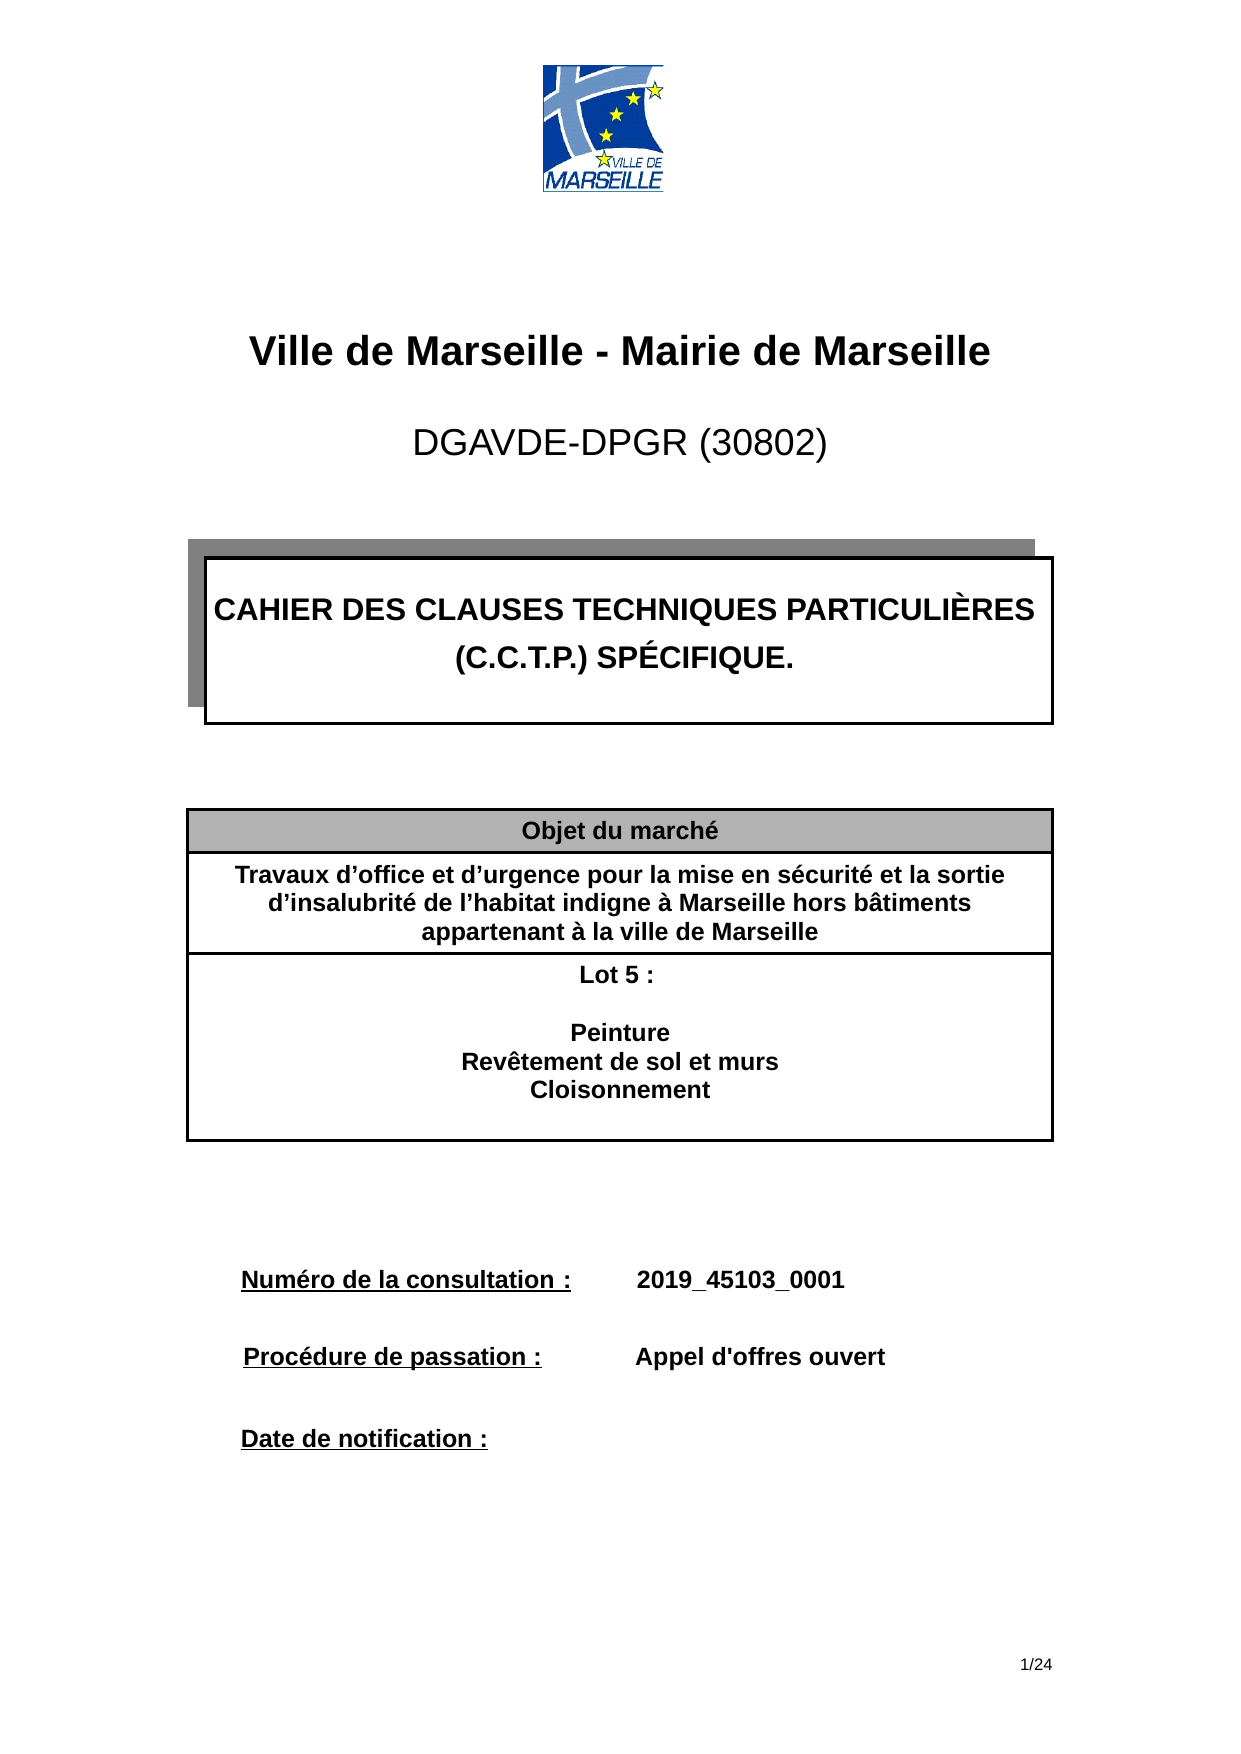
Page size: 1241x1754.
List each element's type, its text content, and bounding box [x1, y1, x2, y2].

table_cell Travaux d’office et d’urgence pour la mise en sécurité et la sortie d’insalubrité de l’habitat indigne à Marseille hors bâtiments appartenant à la ville de Marseille [189, 854, 1051, 952]
text Date de notification : [241, 1424, 1052, 1452]
text DGAVDE-DPGR (30802) [188, 420, 1052, 463]
text Procédure de passation : Appel d'offres ouvert [243, 1342, 1052, 1371]
text Numéro de la consultation : 2019_45103_0001 [241, 1266, 1052, 1294]
table_header CAHIER DES CLAUSES TECHNIQUES PARTICULIÈRES (C.C.T.P.) SPÉCIFIQUE. [207, 560, 1051, 722]
text Ville de Marseille - Mairie de Marseille [188, 326, 1052, 374]
table_header Objet du marché [189, 811, 1051, 851]
table_cell Lot 5 : Peinture Revêtement de sol et murs Cloisonnement [189, 955, 1051, 1139]
